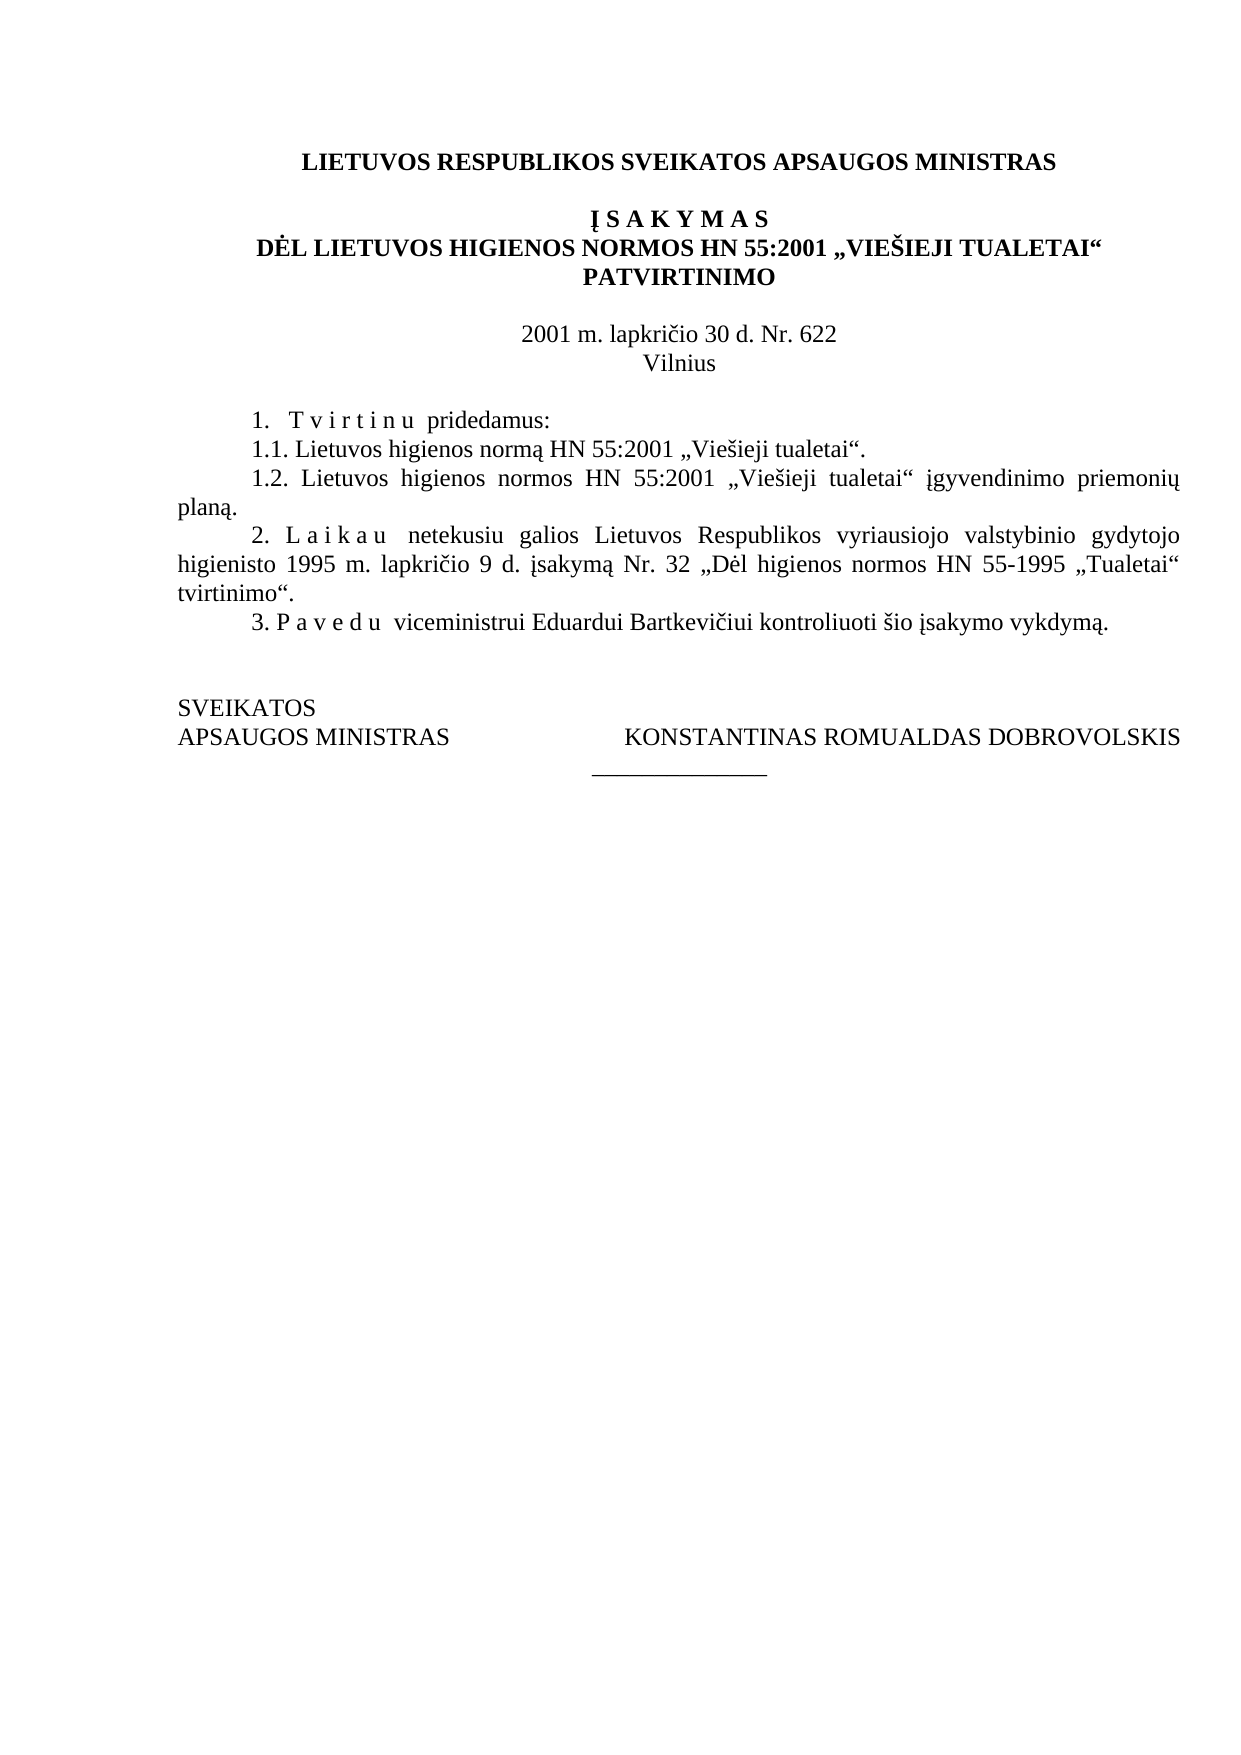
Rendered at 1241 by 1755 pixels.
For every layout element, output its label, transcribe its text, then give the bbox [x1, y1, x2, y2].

text 3. Pavedu viceministrui Eduardui Bartkevičiui kontroliuoti šio įsakymo vykdymą. [177, 607, 1181, 636]
text APSAUGOS MINISTRAS KONSTANTINAS ROMUALDAS DOBROVOLSKIS [177, 722, 1181, 751]
text DĖL LIETUVOS HIGIENOS NORMOS HN 55:2001 „VIEŠIEJI TUALETAI“ PATVIRTINIMO [177, 233, 1181, 291]
text 1. Tvirtinu pridedamus: [177, 406, 1181, 434]
text 2001 m. lapkričio 30 d. Nr. 622 [177, 319, 1181, 348]
text SVEIKATOS [177, 693, 1181, 722]
text 1.1. Lietuvos higienos normą HN 55:2001 „Viešieji tualetai“. [177, 434, 1181, 463]
text LIETUVOS RESPUBLIKOS SVEIKATOS APSAUGOS MINISTRAS [177, 147, 1181, 176]
text Į S A K Y M A S [177, 204, 1181, 233]
text 1.2. Lietuvos higienos normos HN 55:2001 „Viešieji tualetai“ įgyvendinimo priemonių planą. [177, 463, 1181, 521]
text 2. Laikau netekusiu galios Lietuvos Respublikos vyriausiojo valstybinio gydytojo higienisto 1995 m. lapkričio 9 d. įsakymą Nr. 32 „Dėl higienos normos HN 55-1995 „Tualetai“ tvirtinimo“. [177, 521, 1181, 607]
text ______________ [177, 751, 1181, 779]
text Vilnius [177, 348, 1181, 377]
